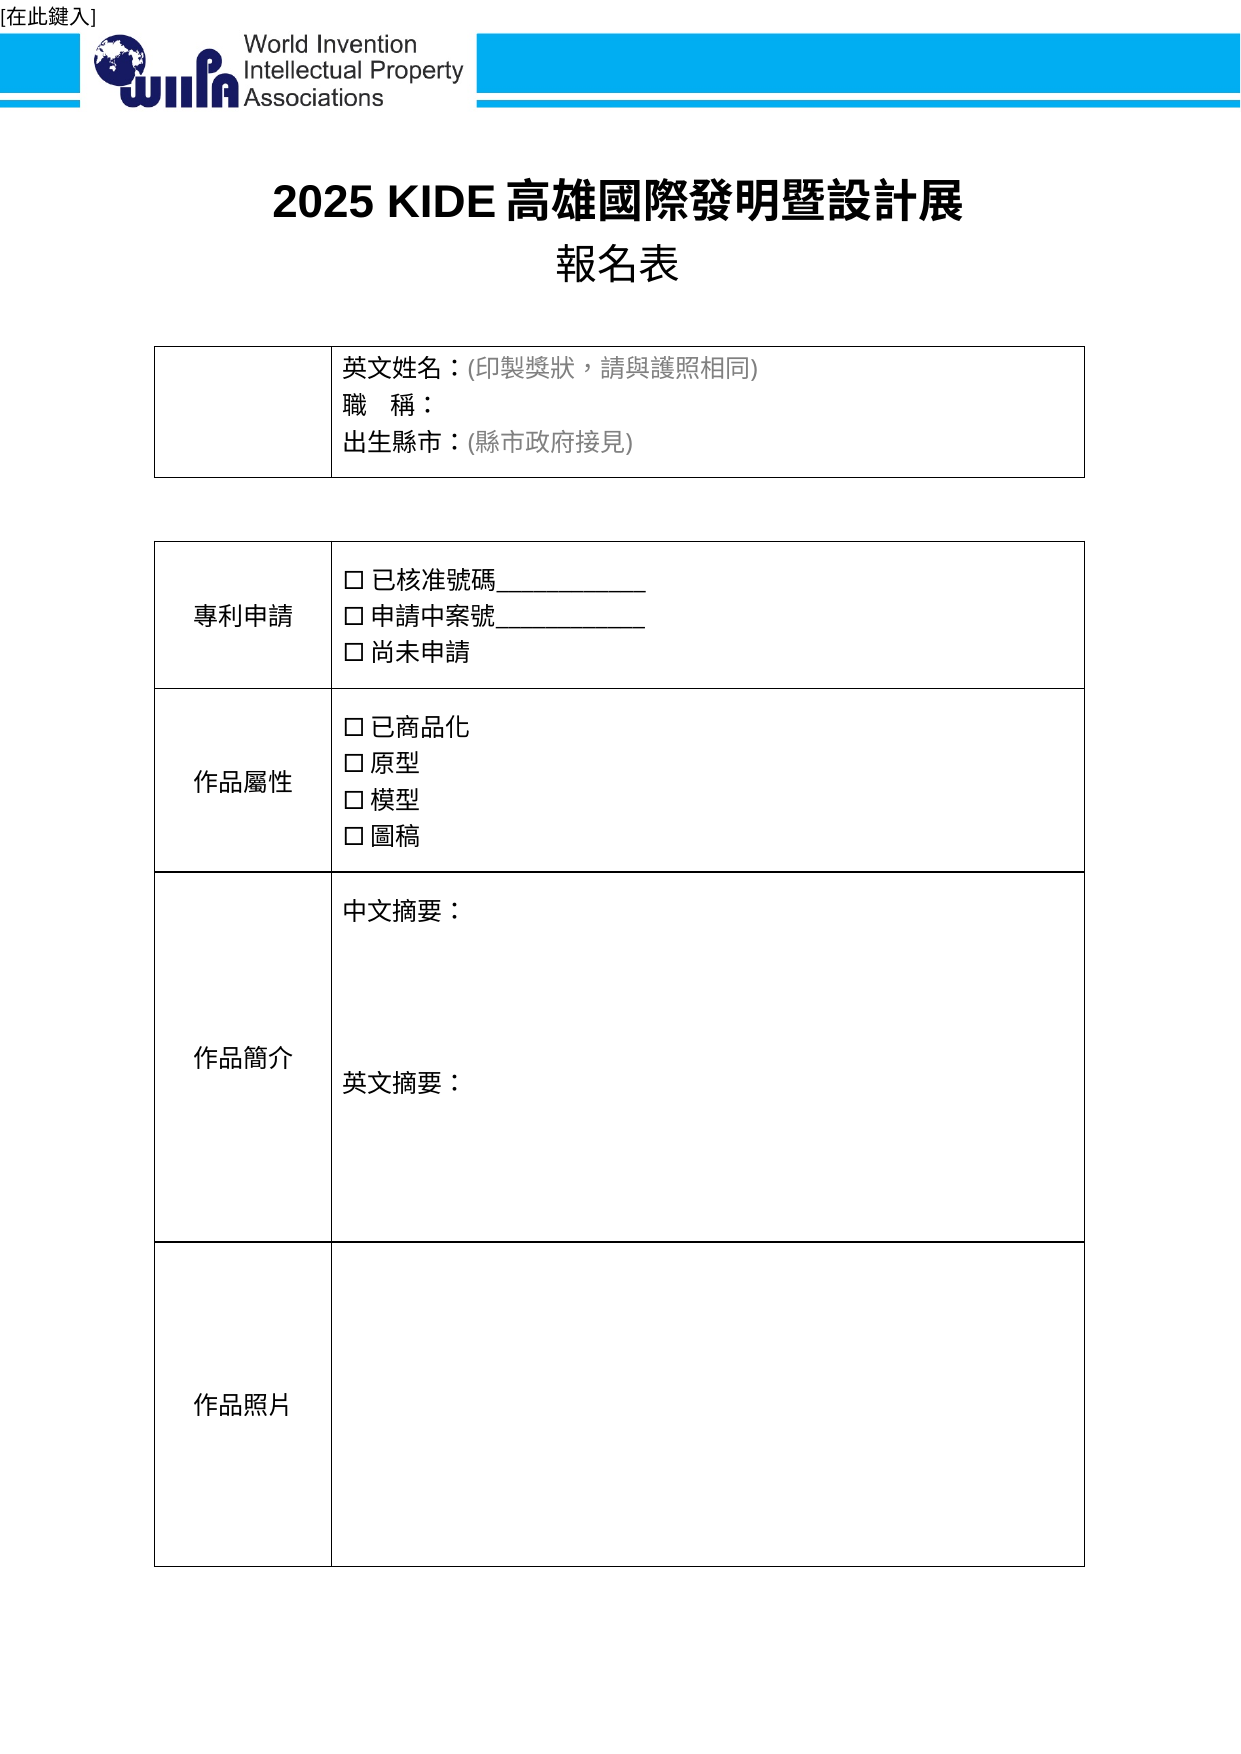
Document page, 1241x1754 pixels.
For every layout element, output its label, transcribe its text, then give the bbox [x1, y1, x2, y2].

table_cell [332, 1243, 1084, 1566]
table_cell 作品屬性 [155, 689, 331, 871]
table_cell 中文摘要： 英文摘要： [332, 873, 1084, 1241]
table_header 專利申請 [155, 542, 331, 688]
table_cell  已商品化  原型  模型  圖稿 [332, 689, 1084, 871]
table_cell 作品照片 [155, 1243, 331, 1566]
table_cell [155, 347, 331, 477]
table_cell 作品簡介 [155, 873, 331, 1241]
table_header  已核准號碼____________  申請中案號____________  尚未申請 [332, 542, 1084, 688]
table_cell 英文姓名：(印製獎狀，請與護照相同) 職 稱： 出生縣市：(縣市政府接見) [332, 347, 1084, 477]
